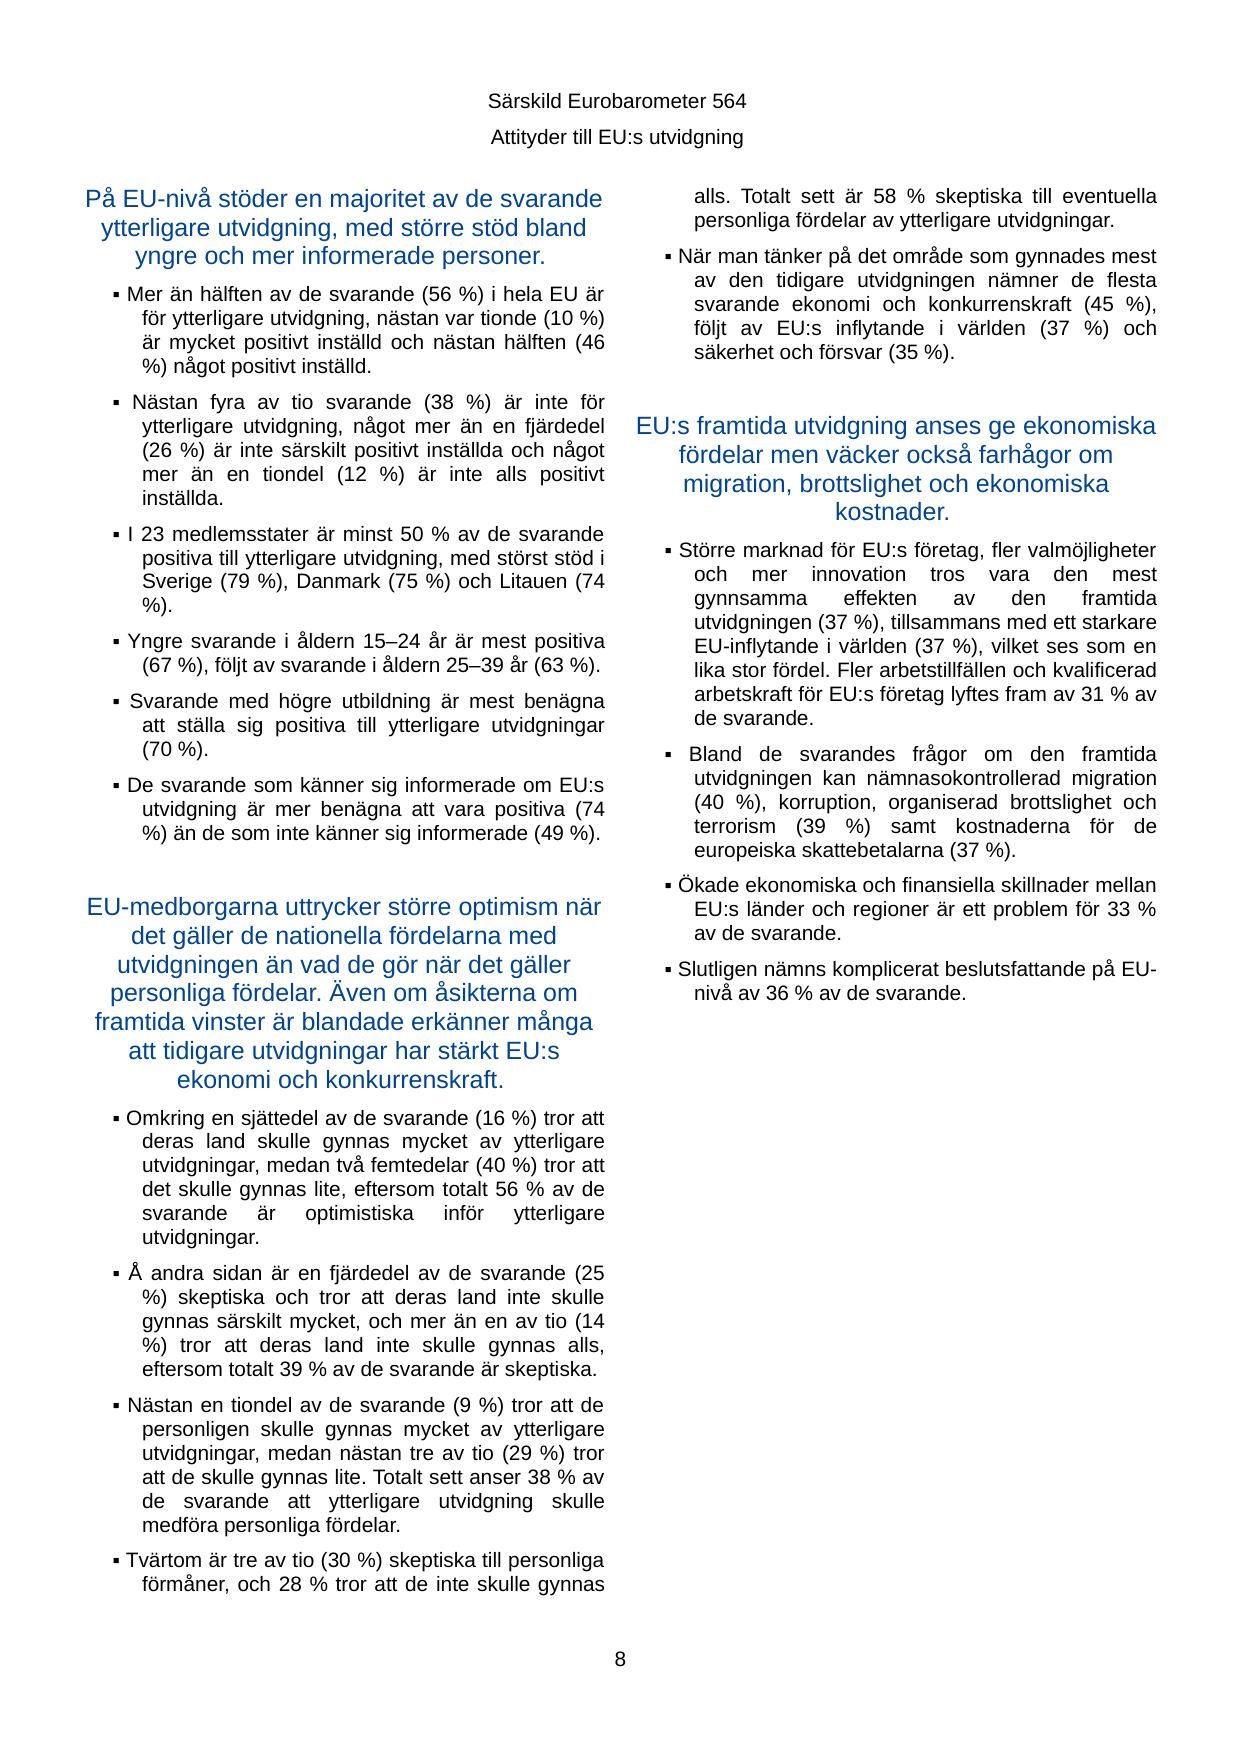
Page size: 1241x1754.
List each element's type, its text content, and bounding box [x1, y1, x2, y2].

text ▪ Yngre svarande i åldern 15–24 år är mest positiva (67 %), följt av svarande i åldern 25–39 år (63 %). [112, 629, 605, 677]
text ▪ Bland de svarandes frågor om den framtida utvidgningen kan nämnasokontrollerad migration (40 %), korruption, organiserad brottslighet och terrorism (39 %) samt kostnaderna för de europeiska skattebetalarna (37 %). [664, 742, 1157, 861]
text På EU-nivå stöder en majoritet av de svarande ytterligare utvidgning, med större stöd bland yngre och mer informerade personer. [83, 184, 605, 270]
text EU-medborgarna uttrycker större optimism när det gäller de nationella fördelarna med utvidgningen än vad de gör när det gäller personliga fördelar. Även om åsikterna om framtida vinster är blandade erkänner många att tidigare utvidgningar har stärkt EU:s ekonomi och konkurrenskraft. [83, 892, 605, 1093]
text ▪ Å andra sidan är en fjärdedel av de svarande (25 %) skeptiska och tror att deras land inte skulle gynnas särskilt mycket, och mer än en av tio (14 %) tror att deras land inte skulle gynnas alls, eftersom totalt 39 % av de svarande är skeptiska. [112, 1261, 605, 1381]
text ▪ Slutligen nämns komplicerat beslutsfattande på EU-nivå av 36 % av de svarande. [664, 957, 1157, 1005]
text ▪ Nästan en tiondel av de svarande (9 %) tror att de personligen skulle gynnas mycket av ytterligare utvidgningar, medan nästan tre av tio (29 %) tror att de skulle gynnas lite. Totalt sett anser 38 % av de svarande att ytterligare utvidgning skulle medföra personliga fördelar. [112, 1393, 605, 1536]
text ▪ Nästan fyra av tio svarande (38 %) är inte för ytterligare utvidgning, något mer än en fjärdedel (26 %) är inte särskilt positivt inställda och något mer än en tiondel (12 %) är inte alls positivt inställda. [112, 390, 605, 509]
text ▪ Ökade ekonomiska och finansiella skillnader mellan EU:s länder och regioner är ett problem för 33 % av de svarande. [664, 873, 1157, 945]
text ▪ Svarande med högre utbildning är mest benägna att ställa sig positiva till ytterligare utvidgningar (70 %). [112, 689, 605, 761]
text EU:s framtida utvidgning anses ge ekonomiska fördelar men väcker också farhågor om migration, brottslighet och ekonomiska kostnader. [635, 411, 1157, 526]
text ▪ I 23 medlemsstater är minst 50 % av de svarande positiva till ytterligare utvidgning, med störst stöd i Sverige (79 %), Danmark (75 %) och Litauen (74 %). [112, 521, 605, 617]
text ▪ Omkring en sjättedel av de svarande (16 %) tror att deras land skulle gynnas mycket av ytterligare utvidgningar, medan två femtedelar (40 %) tror att det skulle gynnas lite, eftersom totalt 56 % av de svarande är optimistiska inför ytterligare utvidgningar. [112, 1105, 605, 1249]
text alls. Totalt sett är 58 % skeptiska till eventuella personliga fördelar av ytterligare utvidgningar. [664, 184, 1157, 232]
text ▪ Större marknad för EU:s företag, fler valmöjligheter och mer innovation tros vara den mest gynnsamma effekten av den framtida utvidgningen (37 %), tillsammans med ett starkare EU-inflytande i världen (37 %), vilket ses som en lika stor fördel. Fler arbetstillfällen och kvalificerad arbetskraft för EU:s företag lyftes fram av 31 % av de svarande. [664, 538, 1157, 730]
text ▪ När man tänker på det område som gynnades mest av den tidigare utvidgningen nämner de flesta svarande ekonomi och konkurrenskraft (45 %), följt av EU:s inflytande i världen (37 %) och säkerhet och försvar (35 %). [664, 244, 1157, 363]
text ▪ Mer än hälften av de svarande (56 %) i hela EU är för ytterligare utvidgning, nästan var tionde (10 %) är mycket positivt inställd och nästan hälften (46 %) något positivt inställd. [112, 282, 605, 378]
text ▪ Tvärtom är tre av tio (30 %) skeptiska till personliga förmåner, och 28 % tror att de inte skulle gynnas [112, 1548, 605, 1596]
text ▪ De svarande som känner sig informerade om EU:s utvidgning är mer benägna att vara positiva (74 %) än de som inte känner sig informerade (49 %). [112, 773, 605, 844]
